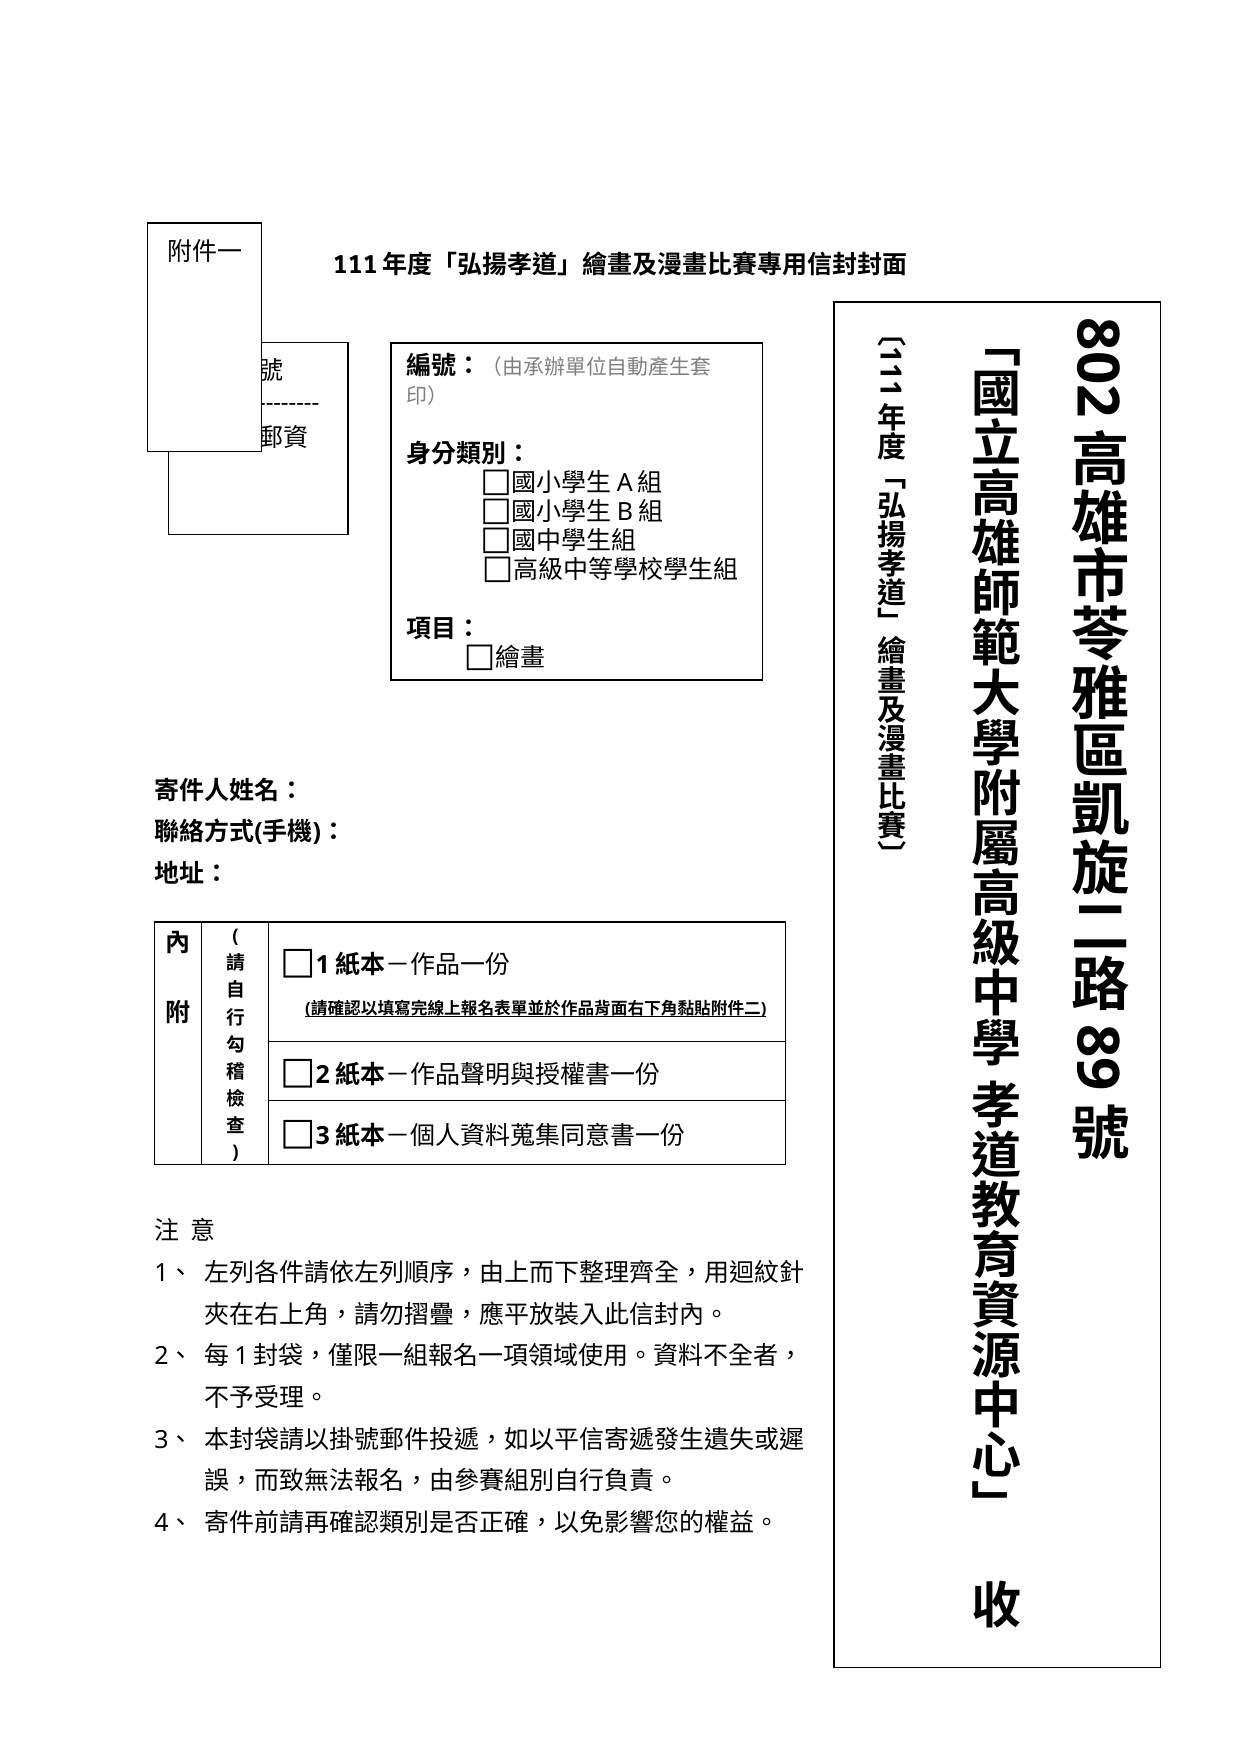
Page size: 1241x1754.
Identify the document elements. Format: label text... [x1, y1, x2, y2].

table_header □1紙本－作品一份 (請確認以填寫完線上報名表單並於作品背面右下角黏貼附件二) [269, 923, 785, 1041]
text 編號：（由承辦單位自動產生套印） [407, 351, 747, 409]
table_cell □2紙本－作品聲明與授權書一份 [269, 1042, 785, 1099]
text □國中學生組 [407, 526, 747, 555]
text ---------------- [262, 387, 332, 417]
text 注 意 [154, 1206, 808, 1248]
text 身分類別： [407, 439, 747, 468]
text 「國立高雄師範大學附屬高級中學 孝道教育資源中心」 收 [944, 317, 1048, 1651]
table_cell □3紙本－個人資料蒐集同意書一份 [269, 1101, 785, 1164]
text 項目： [407, 614, 747, 643]
list 左列各件請依左列順序，由上而下整理齊全，用迴紋針夾在右上角，請勿摺疊，應平放裝入此信封內。 [154, 1248, 808, 1331]
text □國小學生B組 [407, 497, 747, 526]
list 寄件前請再確認類別是否正確，以免影響您的權益。 [154, 1498, 808, 1540]
text □國小學生A組 [407, 468, 747, 497]
text 掛號 [262, 351, 332, 387]
text 貼足郵資 [184, 417, 332, 454]
text 附件一 [163, 231, 246, 267]
list 每1封袋，僅限一組報名一項領域使用。資料不全者，不予受理。 [154, 1331, 808, 1415]
text 地址： [154, 849, 808, 891]
text 聯絡方式(手機)： [154, 807, 808, 849]
table_header (請自行勾稽檢查) [202, 923, 268, 1164]
text 111年度「弘揚孝道」繪畫及漫畫比賽專用信封封面 [187, 221, 1053, 284]
text 111年度「弘揚孝道」繪畫及漫畫比賽專用信封封面 [148, 224, 261, 451]
text 〔111年度「弘揚孝道」繪畫及漫畫比賽〕 [842, 317, 944, 1651]
text 寄件人姓名： [154, 766, 808, 807]
text □繪畫 [407, 643, 747, 672]
table_header 內 附 [155, 923, 201, 1164]
text □高級中等學校學生組 [482, 555, 747, 584]
text 802高雄市苓雅區凱旋二路89號 [1048, 317, 1152, 1651]
list 本封袋請以掛號郵件投遞，如以平信寄遞發生遺失或遲誤，而致無法報名，由參賽組別自行負責。 [154, 1415, 808, 1498]
